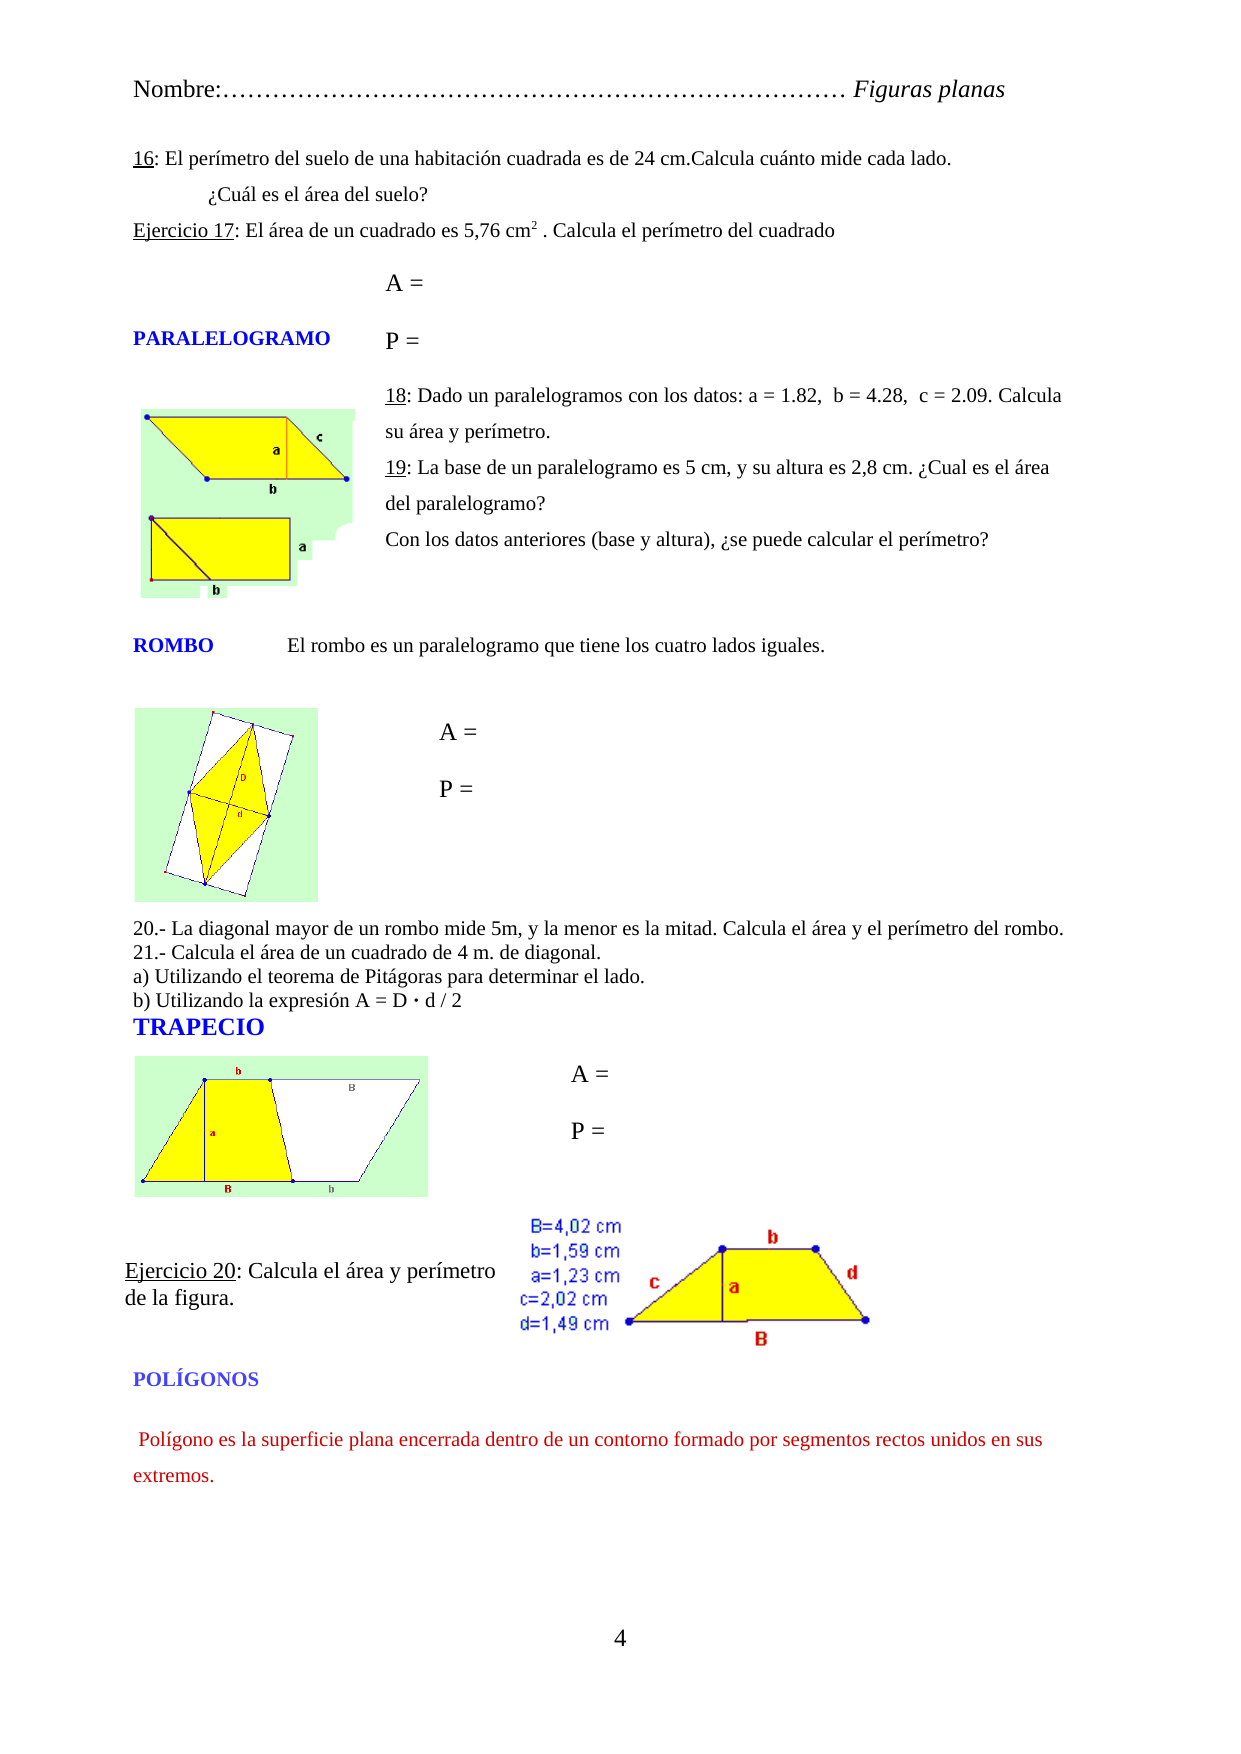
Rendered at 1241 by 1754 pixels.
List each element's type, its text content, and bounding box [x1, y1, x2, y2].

picture [515, 1213, 879, 1352]
text TRAPECIO [133, 1012, 1107, 1041]
text 20.- La diagonal mayor de un rombo mide 5m, y la menor es la mitad. Calcula el área y el perímetro del rombo. [133, 916, 1107, 939]
text A = [439, 717, 793, 746]
text ¿Cuál es el área del suelo? [208, 182, 1107, 206]
table_header [133, 1403, 1107, 1427]
text 19: La base de un paralelogramo es 5 cm, y su altura es 2,8 cm. ¿Cual es el área del paralelogramo? [385, 455, 1064, 515]
table_header [133, 350, 383, 379]
text 21.- Calcula el área de un cuadrado de 4 m. de diagonal. [133, 939, 1107, 964]
text A = [571, 1059, 928, 1088]
text P = [385, 326, 1064, 354]
table_header [1066, 350, 1107, 379]
text [1066, 326, 1107, 350]
text PARALELOGRAMO [133, 326, 383, 350]
text b) Utilizando la expresión A = D · d / 2 [133, 988, 1107, 1012]
picture [134, 708, 318, 902]
text POLÍGONOS [508, 1367, 1107, 1391]
text 18: Dado un paralelogramos con los datos: a = 1.82, b = 4.28, c = 2.09. Calcula su área y perímetro. [385, 383, 1064, 443]
text Polígono es la superficie plana encerrada dentro de un contorno formado por segmentos rectos unidos en sus extremos. [133, 1427, 1107, 1487]
text ROMBO El rombo es un paralelogramo que tiene los cuatro lados iguales. [133, 633, 1107, 657]
text a) Utilizando el teorema de Pitágoras para determinar el lado. [133, 964, 1107, 988]
picture [134, 1056, 429, 1197]
text A = [385, 268, 1064, 297]
text P = [571, 1116, 928, 1145]
text Con los datos anteriores (base y altura), ¿se puede calcular el perímetro? [385, 527, 1064, 551]
text 16: El perímetro del suelo de una habitación cuadrada es de 24 cm.Calcula cuánto mide cada lado. [133, 146, 1107, 170]
text P = [439, 774, 793, 803]
text Ejercicio 20: Calcula el área y perímetro de la figura. [124, 1257, 506, 1310]
table_header [249, 658, 968, 707]
picture [140, 409, 355, 598]
text Ejercicio 17: El área de un cuadrado es 5,76 cm2 . Calcula el perímetro del cuadrado [133, 218, 1107, 242]
